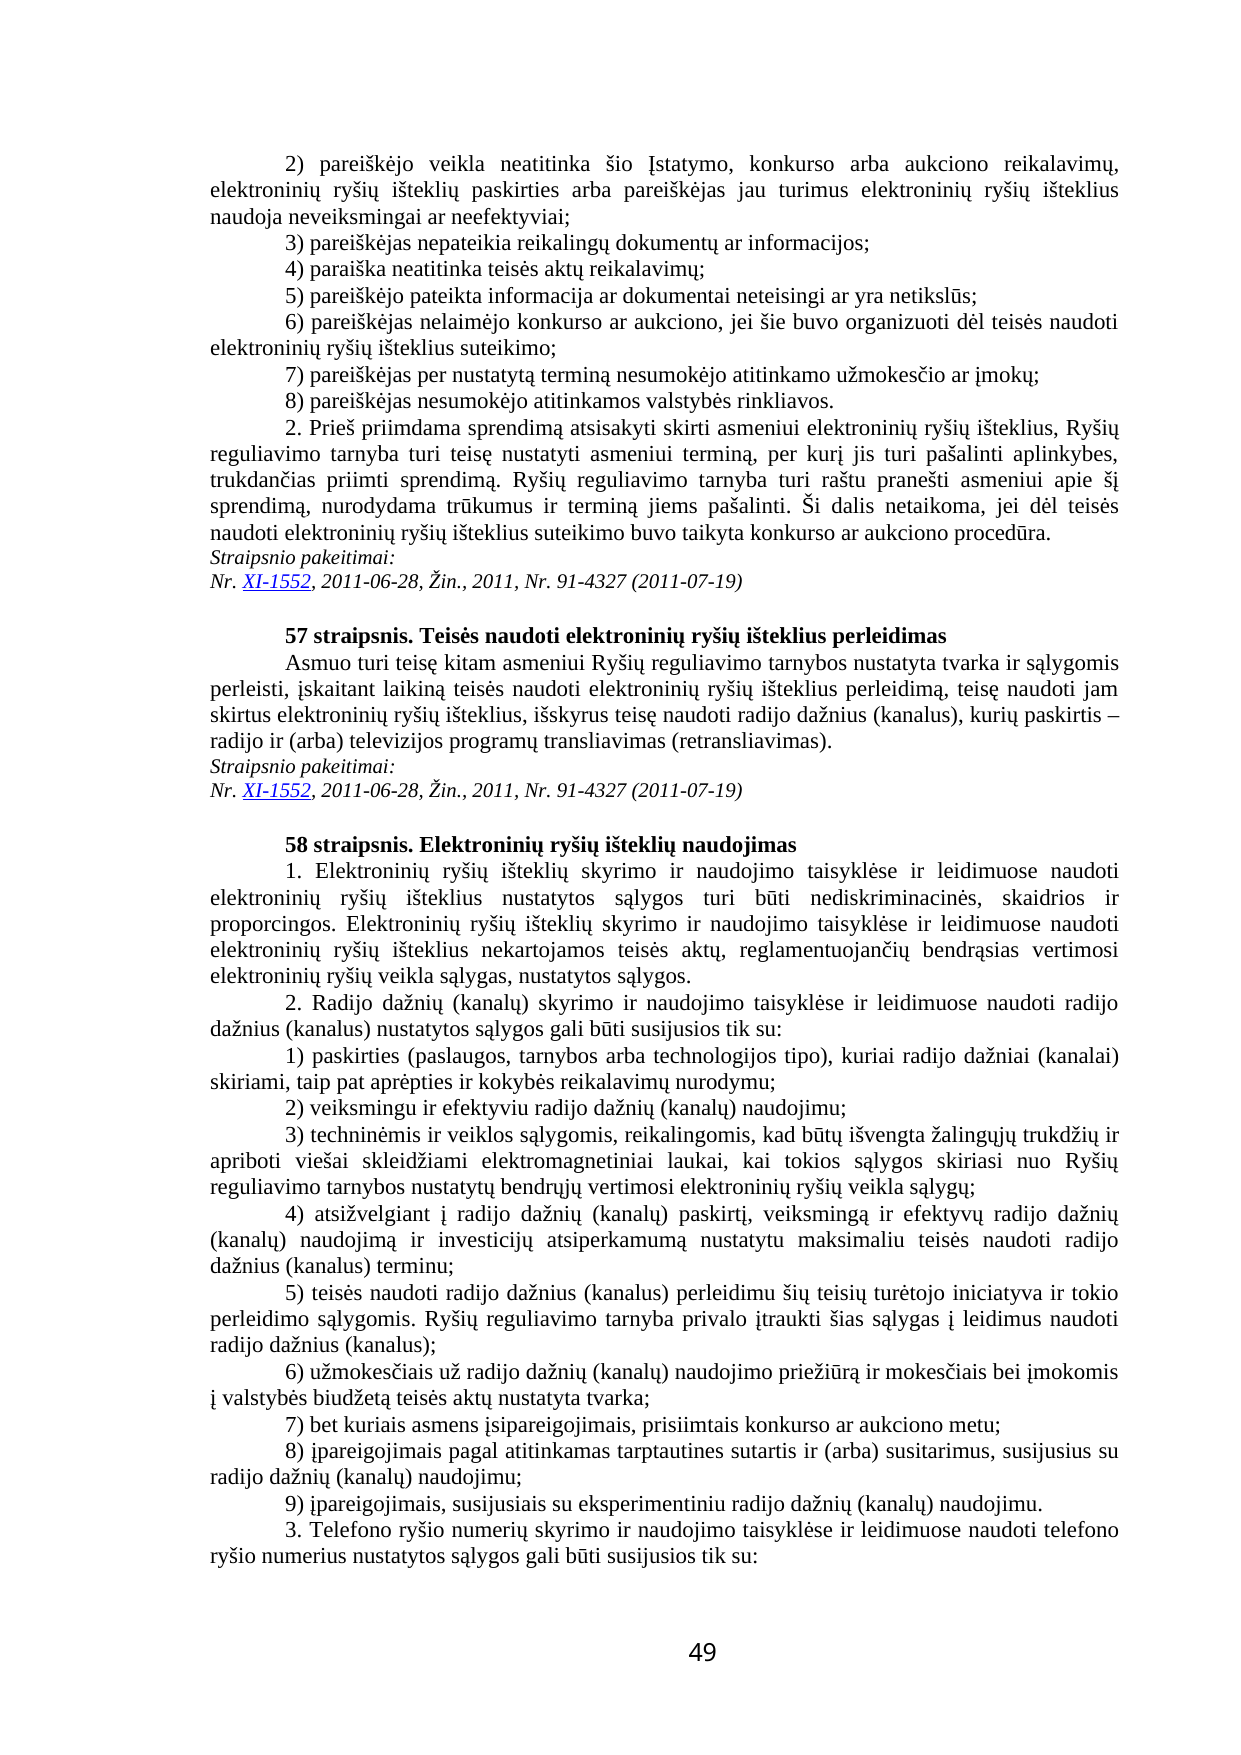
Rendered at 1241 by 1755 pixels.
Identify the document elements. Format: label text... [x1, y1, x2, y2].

text 4) paraiška neatitinka teisės aktų reikalavimų; [210, 255, 1120, 282]
text 3. Telefono ryšio numerių skyrimo ir naudojimo taisyklėse ir leidimuose naudoti telefono ryšio numerius nustatytos sąlygos gali būti susijusios tik su: [210, 1516, 1120, 1569]
text 58 straipsnis. Elektroninių ryšių išteklių naudojimas [210, 831, 1120, 857]
text 57 straipsnis. Teisės naudoti elektroninių ryšių išteklius perleidimas [210, 622, 1120, 648]
text 2) pareiškėjo veikla neatitinka šio Įstatymo, konkurso arba aukciono reikalavimų, elektroninių ryšių išteklių paskirties arba pareiškėjas jau turimus elektroninių ryšių išteklius naudoja neveiksmingai ar neefektyviai; [210, 150, 1120, 229]
text Nr. XI-1552, 2011-06-28, Žin., 2011, Nr. 91-4327 (2011-07-19) [210, 569, 1120, 593]
text 1) paskirties (paslaugos, tarnybos arba technologijos tipo), kuriai radijo dažniai (kanalai) skiriami, taip pat aprėpties ir kokybės reikalavimų nurodymu; [210, 1042, 1120, 1094]
text 6) užmokesčiais už radijo dažnių (kanalų) naudojimo priežiūrą ir mokesčiais bei įmokomis į valstybės biudžetą teisės aktų nustatyta tvarka; [210, 1358, 1120, 1411]
text 5) pareiškėjo pateikta informacija ar dokumentai neteisingi ar yra netikslūs; [210, 282, 1120, 308]
text 6) pareiškėjas nelaimėjo konkurso ar aukciono, jei šie buvo organizuoti dėl teisės naudoti elektroninių ryšių išteklius suteikimo; [210, 308, 1120, 361]
text Straipsnio pakeitimai: [210, 754, 1120, 778]
text 4) atsižvelgiant į radijo dažnių (kanalų) paskirtį, veiksmingą ir efektyvų radijo dažnių (kanalų) naudojimą ir investicijų atsiperkamumą nustatytu maksimaliu teisės naudoti radijo dažnius (kanalus) terminu; [210, 1200, 1120, 1279]
text Nr. XI-1552, 2011-06-28, Žin., 2011, Nr. 91-4327 (2011-07-19) [210, 778, 1120, 802]
text 7) pareiškėjas per nustatytą terminą nesumokėjo atitinkamo užmokesčio ar įmokų; [210, 361, 1120, 387]
text 9) įpareigojimais, susijusiais su eksperimentiniu radijo dažnių (kanalų) naudojimu. [210, 1490, 1120, 1516]
text 8) įpareigojimais pagal atitinkamas tarptautines sutartis ir (arba) susitarimus, susijusius su radijo dažnių (kanalų) naudojimu; [210, 1437, 1120, 1490]
text 1. Elektroninių ryšių išteklių skyrimo ir naudojimo taisyklėse ir leidimuose naudoti elektroninių ryšių išteklius nustatytos sąlygos turi būti nediskriminacinės, skaidrios ir proporcingos. Elektroninių ryšių išteklių skyrimo ir naudojimo taisyklėse ir leidimuose naudoti elektroninių ryšių išteklius nekartojamos teisės aktų, reglamentuojančių bendrąsias vertimosi elektroninių ryšių veikla sąlygas, nustatytos sąlygos. [210, 857, 1120, 989]
text 5) teisės naudoti radijo dažnius (kanalus) perleidimu šių teisių turėtojo iniciatyva ir tokio perleidimo sąlygomis. Ryšių reguliavimo tarnyba privalo įtraukti šias sąlygas į leidimus naudoti radijo dažnius (kanalus); [210, 1279, 1120, 1358]
text 3) techninėmis ir veiklos sąlygomis, reikalingomis, kad būtų išvengta žalingųjų trukdžių ir apriboti viešai skleidžiami elektromagnetiniai laukai, kai tokios sąlygos skiriasi nuo Ryšių reguliavimo tarnybos nustatytų bendrųjų vertimosi elektroninių ryšių veikla sąlygų; [210, 1121, 1120, 1200]
text 8) pareiškėjas nesumokėjo atitinkamos valstybės rinkliavos. [210, 387, 1120, 413]
text 2. Radijo dažnių (kanalų) skyrimo ir naudojimo taisyklėse ir leidimuose naudoti radijo dažnius (kanalus) nustatytos sąlygos gali būti susijusios tik su: [210, 989, 1120, 1042]
text 7) bet kuriais asmens įsipareigojimais, prisiimtais konkurso ar aukciono metu; [210, 1411, 1120, 1437]
text 2) veiksmingu ir efektyviu radijo dažnių (kanalų) naudojimu; [210, 1094, 1120, 1121]
text Asmuo turi teisę kitam asmeniui Ryšių reguliavimo tarnybos nustatyta tvarka ir sąlygomis perleisti, įskaitant laikiną teisės naudoti elektroninių ryšių išteklius perleidimą, teisę naudoti jam skirtus elektroninių ryšių išteklius, išskyrus teisę naudoti radijo dažnius (kanalus), kurių paskirtis – radijo ir (arba) televizijos programų transliavimas (retransliavimas). [210, 648, 1120, 754]
text 2. Prieš priimdama sprendimą atsisakyti skirti asmeniui elektroninių ryšių išteklius, Ryšių reguliavimo tarnyba turi teisę nustatyti asmeniui terminą, per kurį jis turi pašalinti aplinkybes, trukdančias priimti sprendimą. Ryšių reguliavimo tarnyba turi raštu pranešti asmeniui apie šį sprendimą, nurodydama trūkumus ir terminą jiems pašalinti. Ši dalis netaikoma, jei dėl teisės naudoti elektroninių ryšių išteklius suteikimo buvo taikyta konkurso ar aukciono procedūra. [210, 413, 1120, 545]
text Straipsnio pakeitimai: [210, 545, 1120, 569]
text 3) pareiškėjas nepateikia reikalingų dokumentų ar informacijos; [210, 229, 1120, 255]
